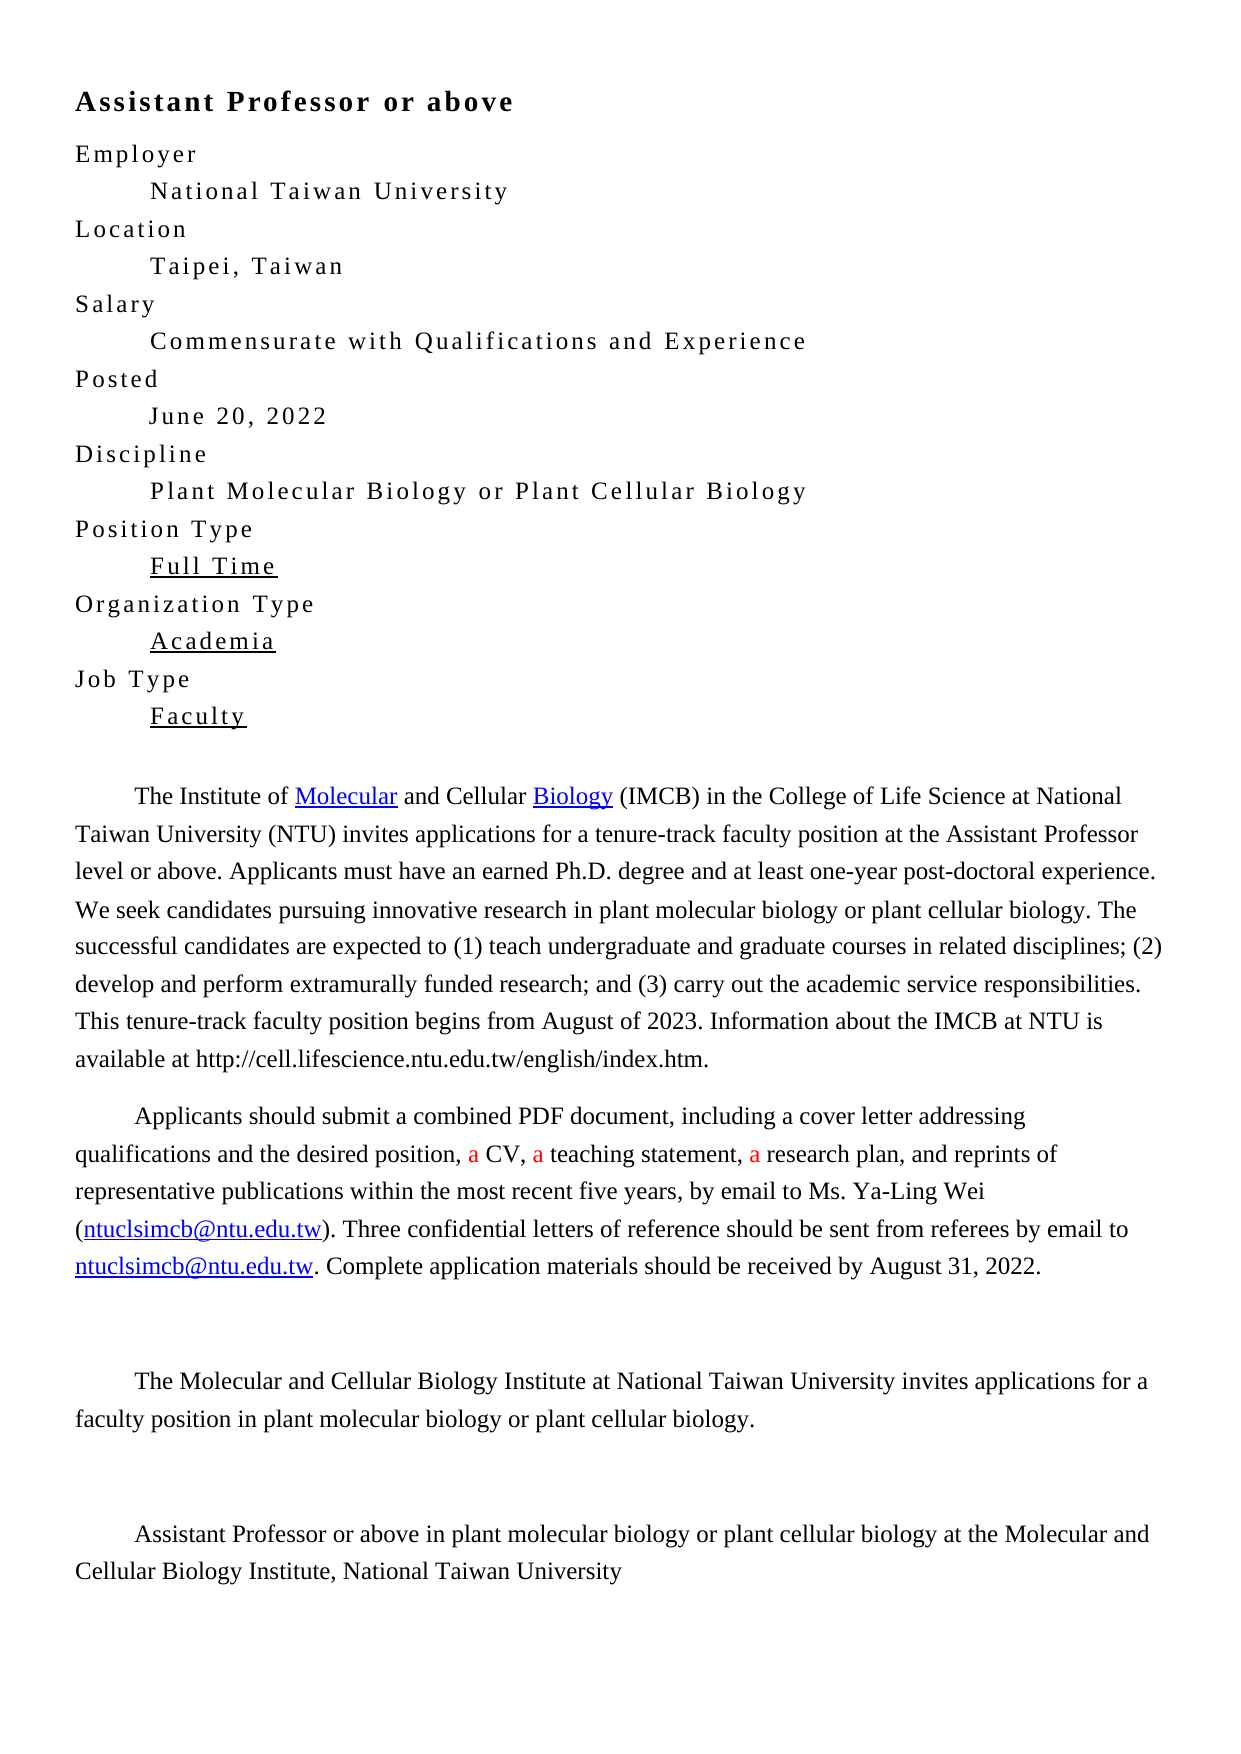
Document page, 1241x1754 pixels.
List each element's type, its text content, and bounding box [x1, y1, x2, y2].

text Faculty [150, 702, 1165, 740]
text June 20, 2022 [75, 402, 1165, 440]
text Location [75, 215, 1165, 252]
text Employer [75, 140, 1165, 177]
text Organization Type [75, 590, 1165, 627]
text Academia [150, 627, 1165, 665]
text Full Time [150, 552, 1165, 590]
text National Taiwan University [150, 177, 1165, 215]
text Salary [75, 290, 1165, 327]
text Position Type [75, 515, 1165, 552]
text Discipline [75, 440, 1165, 477]
text Posted [75, 365, 1165, 402]
text Commensurate with Qualifications and Experience [150, 327, 1165, 365]
subtitle Assistant Professor or above [75, 82, 1165, 120]
text The Institute of Molecular and Cellular Biology (IMCB) in the College of Life Science at National Taiwan University (NTU) invites applications for a tenure-track faculty position at the Assistant Professor level or above. Applicants must have an earned Ph.D. degree and at least one-year post-doctoral experience. We seek candidates pursuing innovative research in plant molecular biology or plant cellular biology. The successful candidates are expected to (1) teach undergraduate and graduate courses in related disciplines; (2) develop and perform extramurally funded research; and (3) carry out the academic service responsibilities. This tenure-track faculty position begins from August of 2023. Information about the IMCB at NTU is available at http://cell.lifescience.ntu.edu.tw/english/index.htm. [75, 777, 1165, 1077]
text Taipei, Taiwan [150, 252, 1165, 290]
text Assistant Professor or above in plant molecular biology or plant cellular biology at the Molecular and Cellular Biology Institute, National Taiwan University [75, 1515, 1165, 1590]
text Applicants should submit a combined PDF document, including a cover letter addressing qualifications and the desired position, a CV, a teaching statement, a research plan, and reprints of representative publications within the most recent five years, by email to Ms. Ya-Ling Wei (ntuclsimcb@ntu.edu.tw). Three confidential letters of reference should be sent from referees by email to ntuclsimcb@ntu.edu.tw. Complete application materials should be received by August 31, 2022. [75, 1097, 1165, 1285]
text The Molecular and Cellular Biology Institute at National Taiwan University invites applications for a faculty position in plant molecular biology or plant cellular biology. [75, 1362, 1165, 1437]
text Plant Molecular Biology or Plant Cellular Biology [150, 477, 1165, 515]
text Job Type [75, 665, 1165, 702]
